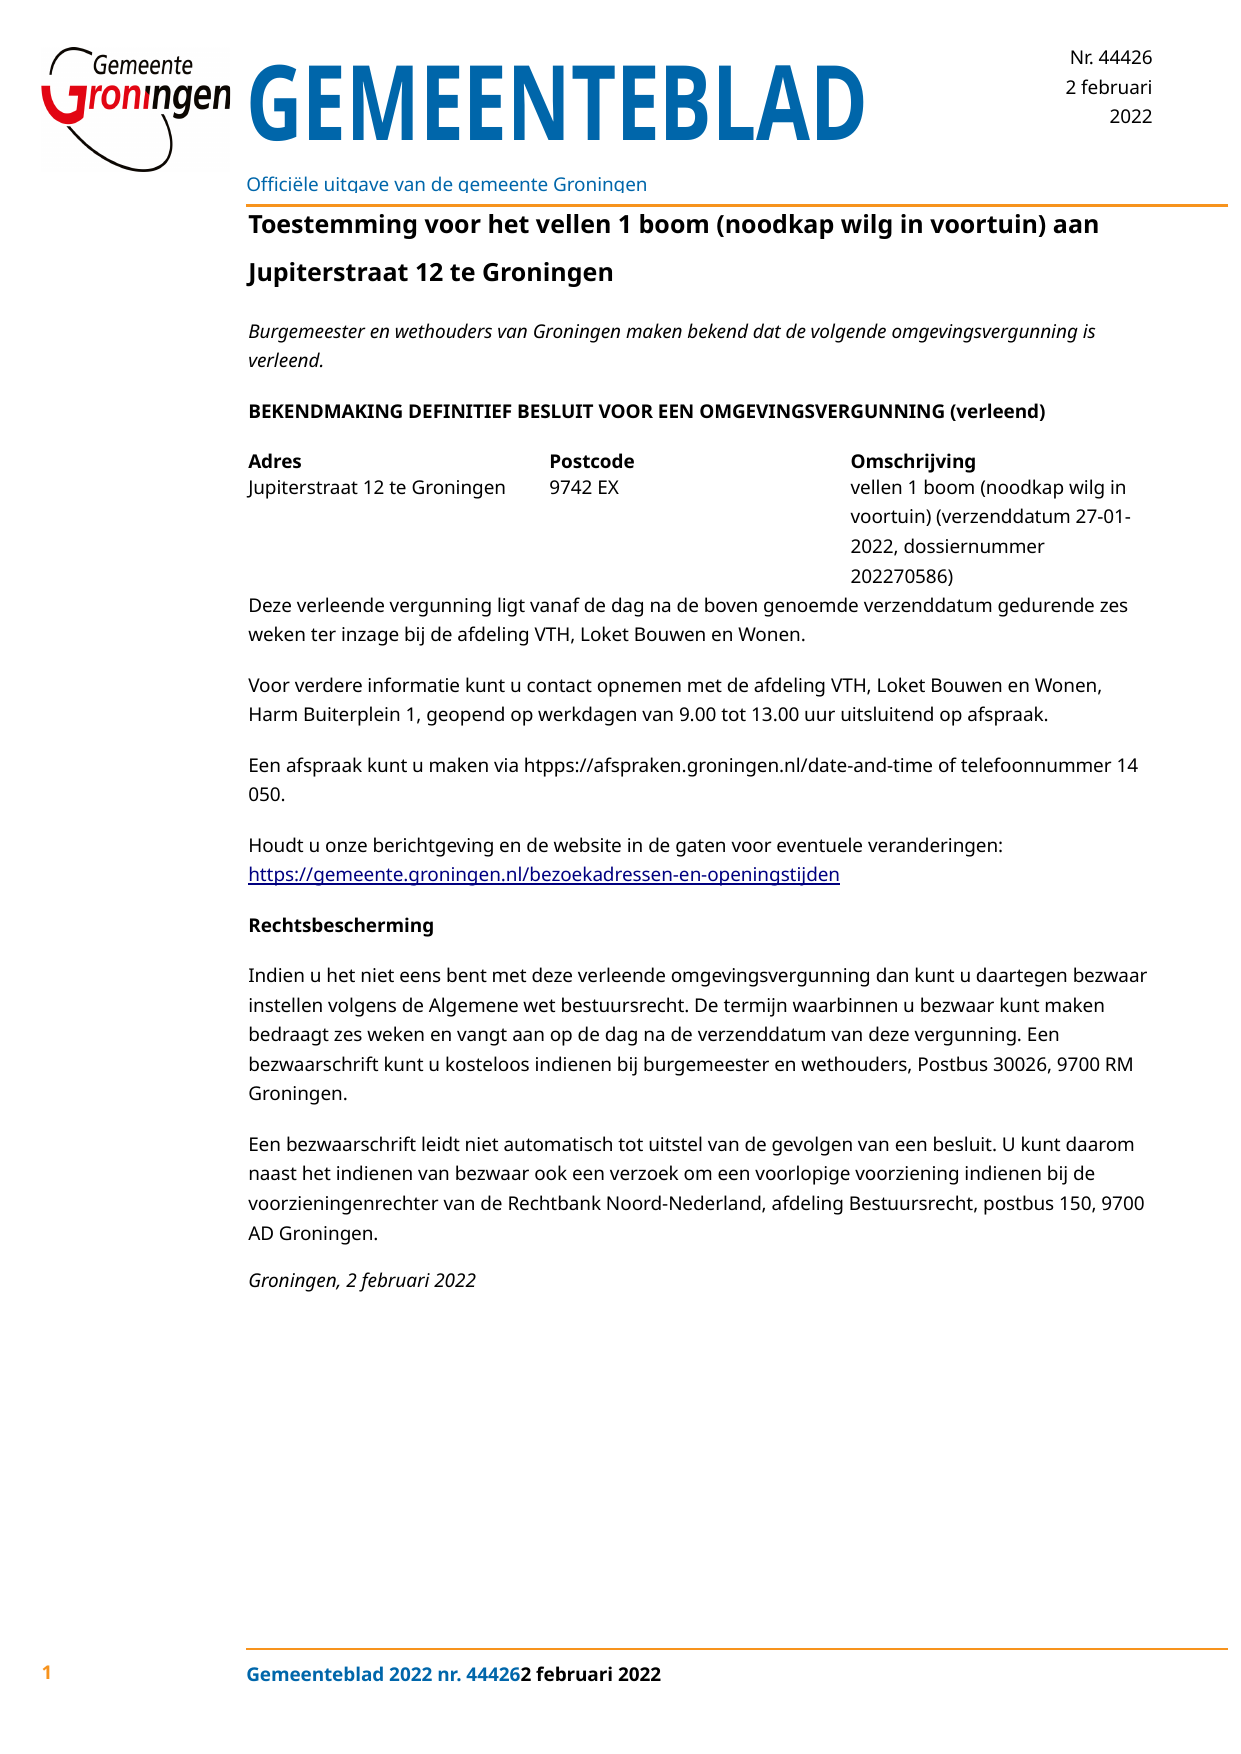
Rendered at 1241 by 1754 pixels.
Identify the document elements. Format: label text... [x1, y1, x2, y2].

text Rechtsbescherming [248, 912, 1152, 938]
text Houdt u onze berichtgeving en de website in de gaten voor eventuele veranderingen: https://gemeente.groningen.nl/bezoekadressen-en-openingstijden [248, 832, 1152, 887]
table_header Omschrijving [850, 449, 1152, 474]
text BEKENDMAKING DEFINITIEF BESLUIT VOOR EEN OMGEVINGSVERGUNNING (verleend) [248, 398, 1152, 424]
table_cell Jupiterstraat 12 te Groningen [248, 474, 549, 589]
text Indien u het niet eens bent met deze verleende omgevingsvergunning dan kunt u daartegen bezwaar instellen volgens de Algemene wet bestuursrecht. De termijn waarbinnen u bezwaar kunt maken bedraagt zes weken en vangt aan op de dag na de verzenddatum van deze vergunning. Een bezwaarschrift kunt u kosteloos indienen bij burgemeester en wethouders, Postbus 30026, 9700 RM Groningen. [248, 962, 1152, 1106]
text Een bezwaarschrift leidt niet automatisch tot uitstel van de gevolgen van een besluit. U kunt daarom naast het indienen van bezwaar ook een verzoek om een voorlopige voorziening indienen bij de voorzieningenrechter van de Rechtbank Noord-Nederland, afdeling Bestuursrecht, postbus 150, 9700 AD Groningen. [248, 1131, 1152, 1246]
text Deze verleende vergunning ligt vanaf de dag na de boven genoemde verzenddatum gedurende zes weken ter inzage bij de afdeling VTH, Loket Bouwen en Wonen. [248, 592, 1152, 647]
table_header Postcode [549, 449, 850, 474]
text Groningen, 2 februari 2022 [248, 1268, 1152, 1293]
text Toestemming voor het vellen 1 boom (noodkap wilg in voortuin) aan Jupiterstraat 12 te Groningen [248, 207, 1152, 288]
table_cell vellen 1 boom (noodkap wilg in voortuin) (verzenddatum 27-01-2022, dossiernummer 202270586) [850, 474, 1152, 589]
picture [41, 47, 231, 172]
table_header Adres [248, 449, 549, 474]
text Voor verdere informatie kunt u contact opnemen met de afdeling VTH, Loket Bouwen en Wonen, Harm Buiterplein 1, geopend op werkdagen van 9.00 tot 13.00 uur uitsluitend op afspraak. [248, 672, 1152, 727]
table_cell 9742 EX [549, 474, 850, 589]
text Een afspraak kunt u maken via htpps://afspraken.groningen.nl/date-and-time of telefoonnummer 14 050. [248, 752, 1152, 807]
text Burgemeester en wethouders van Groningen maken bekend dat de volgende omgevingsvergunning is verleend. [248, 318, 1152, 373]
